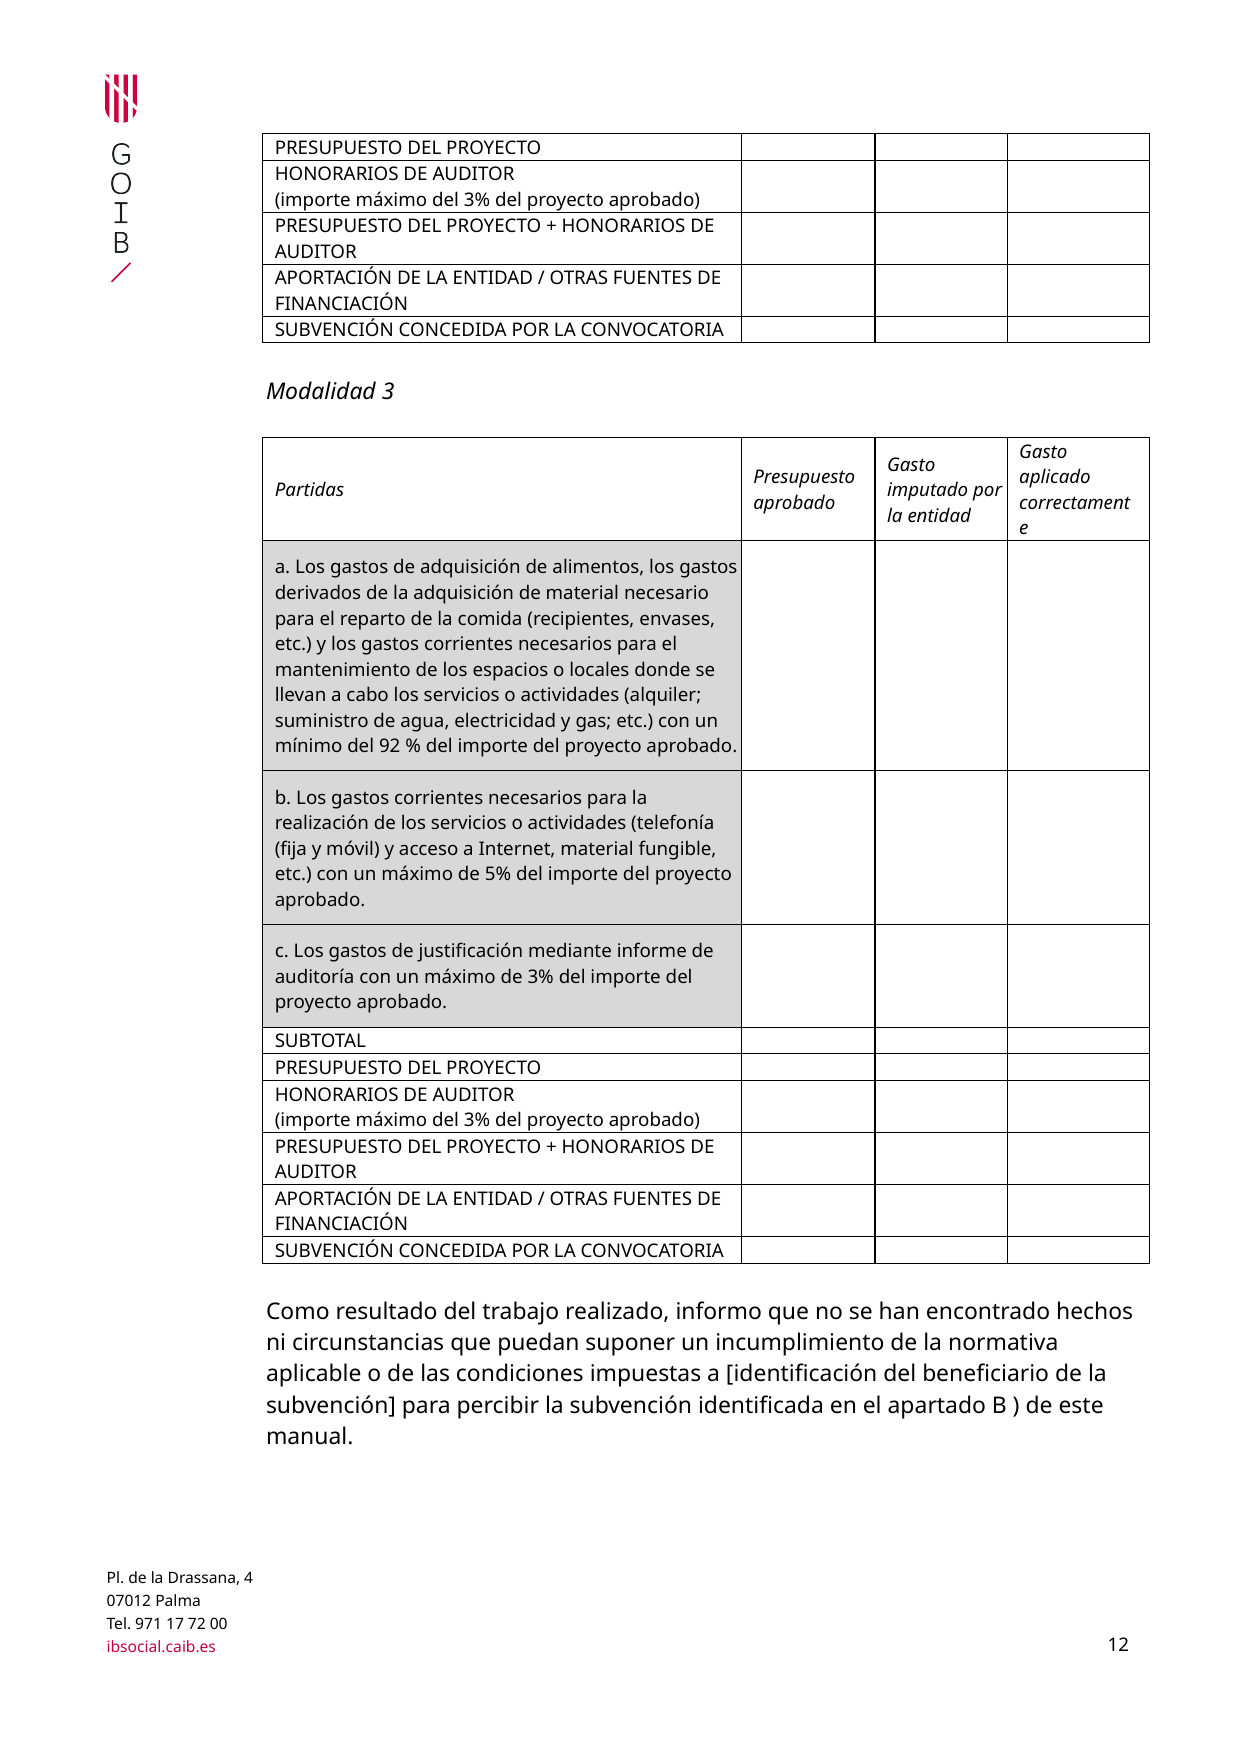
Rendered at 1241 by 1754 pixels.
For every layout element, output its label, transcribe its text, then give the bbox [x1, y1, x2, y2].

table_cell [1008, 771, 1149, 924]
table_cell APORTACIÓN DE LA ENTIDAD / OTRAS FUENTES DE FINANCIACIÓN [263, 1185, 741, 1236]
table_cell [1008, 134, 1149, 159]
table_header Presupuesto aprobado [742, 438, 874, 540]
table_cell [742, 161, 874, 212]
table_cell [742, 213, 874, 264]
table_cell [1008, 1081, 1149, 1132]
table_cell [876, 161, 1007, 212]
table_cell [1008, 213, 1149, 264]
table_cell [876, 317, 1007, 342]
table_cell [742, 771, 874, 924]
table_cell [876, 213, 1007, 264]
table_cell [876, 925, 1007, 1027]
table_header Partidas [263, 438, 741, 540]
table_cell [876, 771, 1007, 924]
table_cell [742, 925, 874, 1027]
table_cell [742, 1237, 874, 1263]
table_cell [1008, 1054, 1149, 1080]
table_header Gasto aplicado correctamente [1008, 438, 1149, 540]
table_cell [876, 1237, 1007, 1263]
table_cell [742, 265, 874, 316]
text Como resultado del trabajo realizado, informo que no se han encontrado hechos ni circunstancias que puedan suponer un incumplimiento de la normativa aplicable o de las condiciones impuestas a [identificación del beneficiario de la subvención] para percibir la subvención identificada en el apartado B ) de este manual. [266, 1295, 1152, 1451]
table_cell c. Los gastos de justificación mediante informe de auditoría con un máximo de 3% del importe del proyecto aprobado. [263, 925, 741, 1027]
table_cell [1008, 1237, 1149, 1263]
table_cell [1008, 161, 1149, 212]
table_cell HONORARIOS DE AUDITOR (importe máximo del 3% del proyecto aprobado) [263, 1081, 741, 1132]
text Modalidad 3 [266, 374, 1152, 406]
table_cell [876, 1081, 1007, 1132]
table_cell [742, 134, 874, 159]
table_cell b. Los gastos corrientes necesarios para la realización de los servicios o actividades (telefonía (fija y móvil) y acceso a Internet, material fungible, etc.) con un máximo de 5% del importe del proyecto aprobado. [263, 771, 741, 924]
table_cell [1008, 1028, 1149, 1053]
table_cell [1008, 541, 1149, 770]
table_cell PRESUPUESTO DEL PROYECTO [263, 134, 741, 159]
table_cell [742, 1185, 874, 1236]
table_cell PRESUPUESTO DEL PROYECTO + HONORARIOS DE AUDITOR [263, 1133, 741, 1184]
table_cell [742, 1133, 874, 1184]
table_cell SUBVENCIÓN CONCEDIDA POR LA CONVOCATORIA [263, 317, 741, 342]
table_cell [1008, 925, 1149, 1027]
table_cell [742, 1054, 874, 1080]
table_cell [876, 134, 1007, 159]
table_cell SUBVENCIÓN CONCEDIDA POR LA CONVOCATORIA [263, 1237, 741, 1263]
table_cell [742, 541, 874, 770]
table_cell [876, 265, 1007, 316]
table_cell a. Los gastos de adquisición de alimentos, los gastos derivados de la adquisición de material necesario para el reparto de la comida (recipientes, envases, etc.) y los gastos corrientes necesarios para el mantenimiento de los espacios o locales donde se llevan a cabo los servicios o actividades (alquiler; suministro de agua, electricidad y gas; etc.) con un mínimo del 92 % del importe del proyecto aprobado. [263, 541, 741, 770]
table_cell [1008, 1185, 1149, 1236]
table_cell [1008, 265, 1149, 316]
table_header Gasto imputado por la entidad [876, 438, 1007, 540]
table_cell [1008, 1133, 1149, 1184]
table_cell SUBTOTAL [263, 1028, 741, 1053]
table_cell [876, 1133, 1007, 1184]
table_cell [742, 317, 874, 342]
table_cell HONORARIOS DE AUDITOR (importe máximo del 3% del proyecto aprobado) [263, 161, 741, 212]
table_cell [876, 1185, 1007, 1236]
table_cell PRESUPUESTO DEL PROYECTO + HONORARIOS DE AUDITOR [263, 213, 741, 264]
picture [76, 51, 166, 313]
table_cell [876, 541, 1007, 770]
table_cell PRESUPUESTO DEL PROYECTO [263, 1054, 741, 1080]
table_cell [1008, 317, 1149, 342]
table_cell [742, 1028, 874, 1053]
table_cell [876, 1054, 1007, 1080]
table_cell [742, 1081, 874, 1132]
table_cell APORTACIÓN DE LA ENTIDAD / OTRAS FUENTES DE FINANCIACIÓN [263, 265, 741, 316]
table_cell [876, 1028, 1007, 1053]
